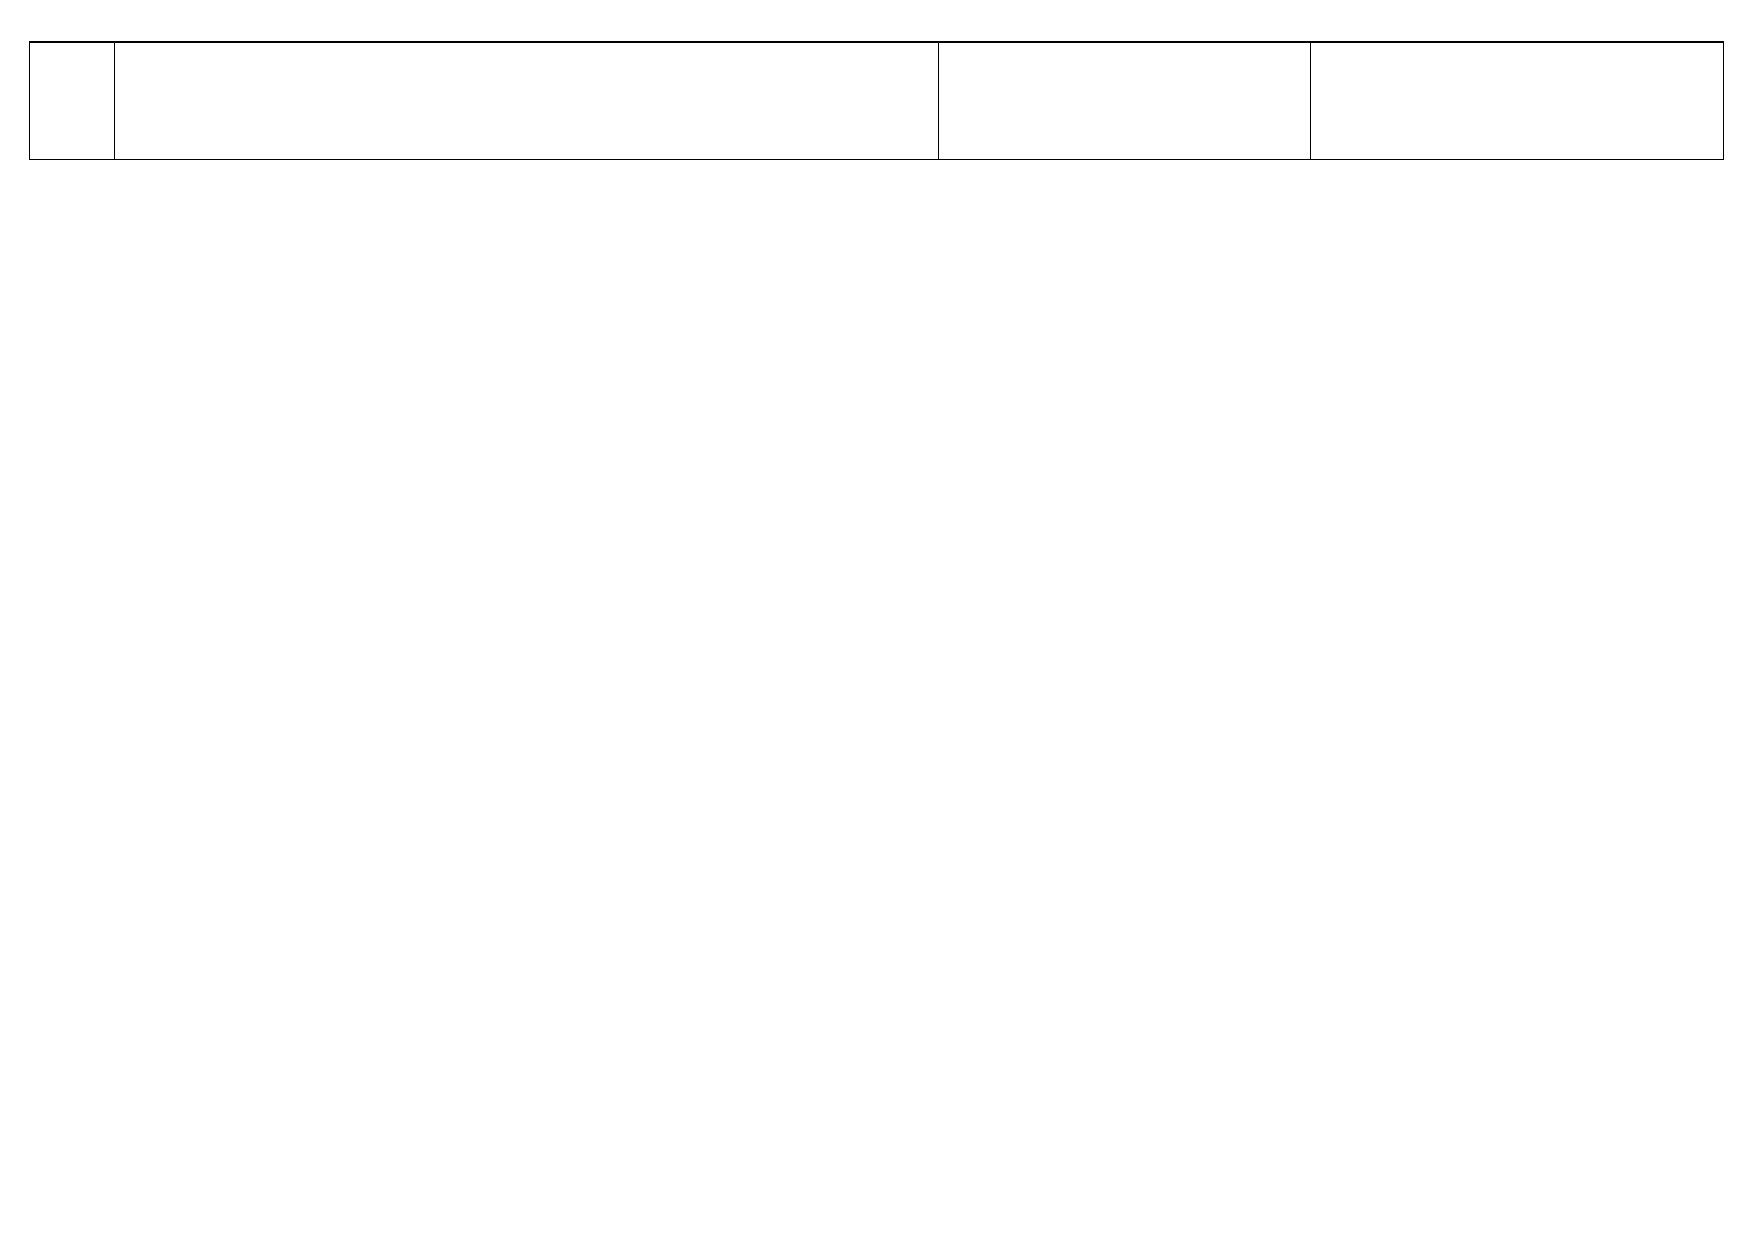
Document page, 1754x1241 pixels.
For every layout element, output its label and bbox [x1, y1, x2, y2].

table_cell [939, 43, 1310, 159]
table_cell [30, 43, 114, 159]
table_cell [115, 43, 938, 159]
table_cell [1311, 43, 1723, 159]
